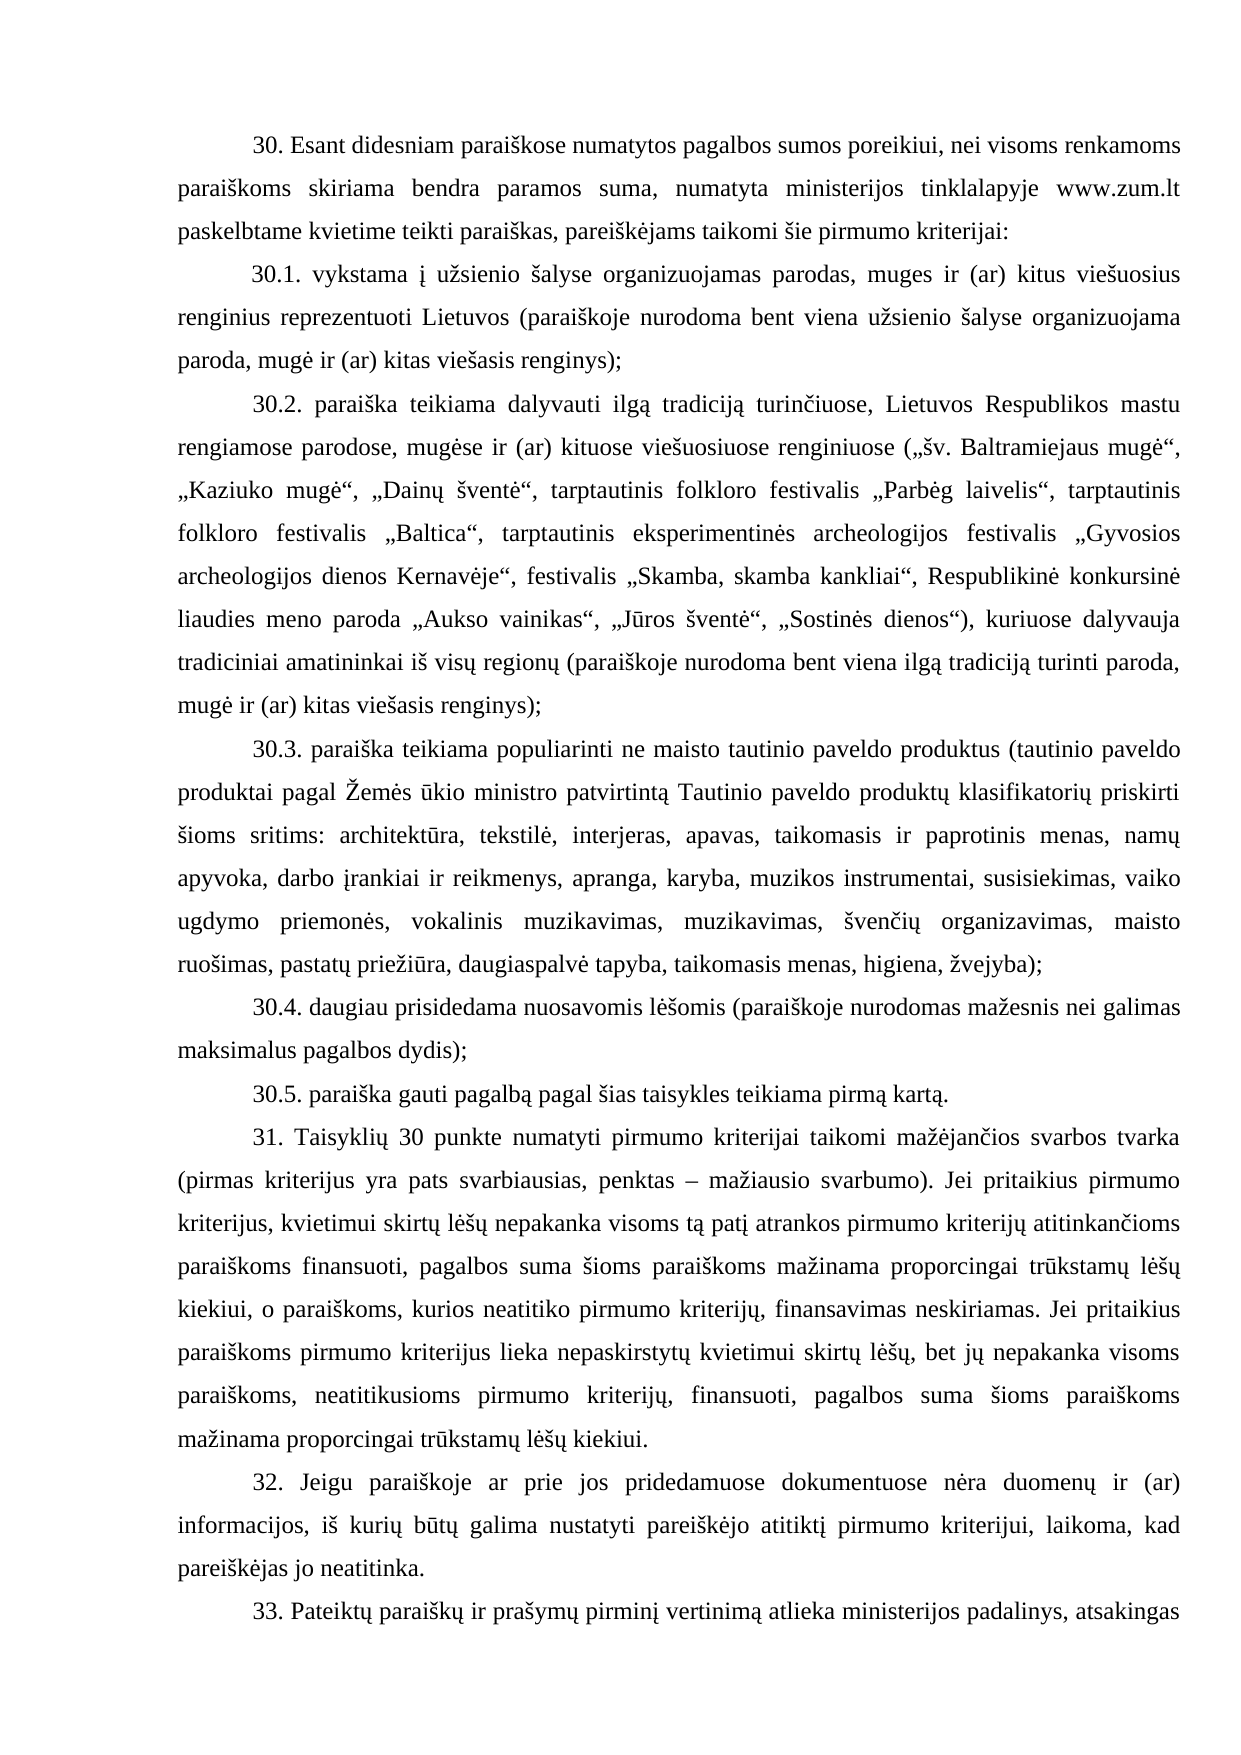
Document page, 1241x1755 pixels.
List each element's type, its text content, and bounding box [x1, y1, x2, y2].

text 31. Taisyklių 30 punkte numatyti pirmumo kriterijai taikomi mažėjančios svarbos tvarka (pirmas kriterijus yra pats svarbiausias, penktas – mažiausio svarbumo). Jei pritaikius pirmumo kriterijus, kvietimui skirtų lėšų nepakanka visoms tą patį atrankos pirmumo kriterijų atitinkančioms paraiškoms finansuoti, pagalbos suma šioms paraiškoms mažinama proporcingai trūkstamų lėšų kiekiui, o paraiškoms, kurios neatitiko pirmumo kriterijų, finansavimas neskiriamas. Jei pritaikius paraiškoms pirmumo kriterijus lieka nepaskirstytų kvietimui skirtų lėšų, bet jų nepakanka visoms paraiškoms, neatitikusioms pirmumo kriterijų, finansuoti, pagalbos suma šioms paraiškoms mažinama proporcingai trūkstamų lėšų kiekiui. [177, 1122, 1181, 1452]
text 32. Jeigu paraiškoje ar prie jos pridedamuose dokumentuose nėra duomenų ir (ar) informacijos, iš kurių būtų galima nustatyti pareiškėjo atitiktį pirmumo kriterijui, laikoma, kad pareiškėjas jo neatitinka. [177, 1467, 1181, 1582]
text 30.1. vykstama į užsienio šalyse organizuojamas parodas, muges ir (ar) kitus viešuosius renginius reprezentuoti Lietuvos (paraiškoje nurodoma bent viena užsienio šalyse organizuojama paroda, mugė ir (ar) kitas viešasis renginys); [177, 259, 1181, 374]
text 30.5. paraiška gauti pagalbą pagal šias taisykles teikiama pirmą kartą. [177, 1079, 1181, 1107]
text 30.3. paraiška teikiama populiarinti ne maisto tautinio paveldo produktus (tautinio paveldo produktai pagal Žemės ūkio ministro patvirtintą Tautinio paveldo produktų klasifikatorių priskirti šioms sritims: architektūra, tekstilė, interjeras, apavas, taikomasis ir paprotinis menas, namų apyvoka, darbo įrankiai ir reikmenys, apranga, karyba, muzikos instrumentai, susisiekimas, vaiko ugdymo priemonės, vokalinis muzikavimas, muzikavimas, švenčių organizavimas, maisto ruošimas, pastatų priežiūra, daugiaspalvė tapyba, taikomasis menas, higiena, žvejyba); [177, 734, 1181, 978]
text 30.4. daugiau prisidedama nuosavomis lėšomis (paraiškoje nurodomas mažesnis nei galimas maksimalus pagalbos dydis); [177, 992, 1181, 1064]
text 30.2. paraiška teikiama dalyvauti ilgą tradiciją turinčiuose, Lietuvos Respublikos mastu rengiamose parodose, mugėse ir (ar) kituose viešuosiuose renginiuose („šv. Baltramiejaus mugė“, „Kaziuko mugė“, „Dainų šventė“, tarptautinis folkloro festivalis „Parbėg laivelis“, tarptautinis folkloro festivalis „Baltica“, tarptautinis eksperimentinės archeologijos festivalis „Gyvosios archeologijos dienos Kernavėje“, festivalis „Skamba, skamba kankliai“, Respublikinė konkursinė liaudies meno paroda „Aukso vainikas“, „Jūros šventė“, „Sostinės dienos“), kuriuose dalyvauja tradiciniai amatininkai iš visų regionų (paraiškoje nurodoma bent viena ilgą tradiciją turinti paroda, mugė ir (ar) kitas viešasis renginys); [177, 389, 1181, 719]
text 30. Esant didesniam paraiškose numatytos pagalbos sumos poreikiui, nei visoms renkamoms paraiškoms skiriama bendra paramos suma, numatyta ministerijos tinklalapyje www.zum.lt paskelbtame kvietime teikti paraiškas, pareiškėjams taikomi šie pirmumo kriterijai: [177, 130, 1181, 245]
text 33. Pateiktų paraiškų ir prašymų pirminį vertinimą atlieka ministerijos padalinys, atsakingas [177, 1596, 1181, 1625]
